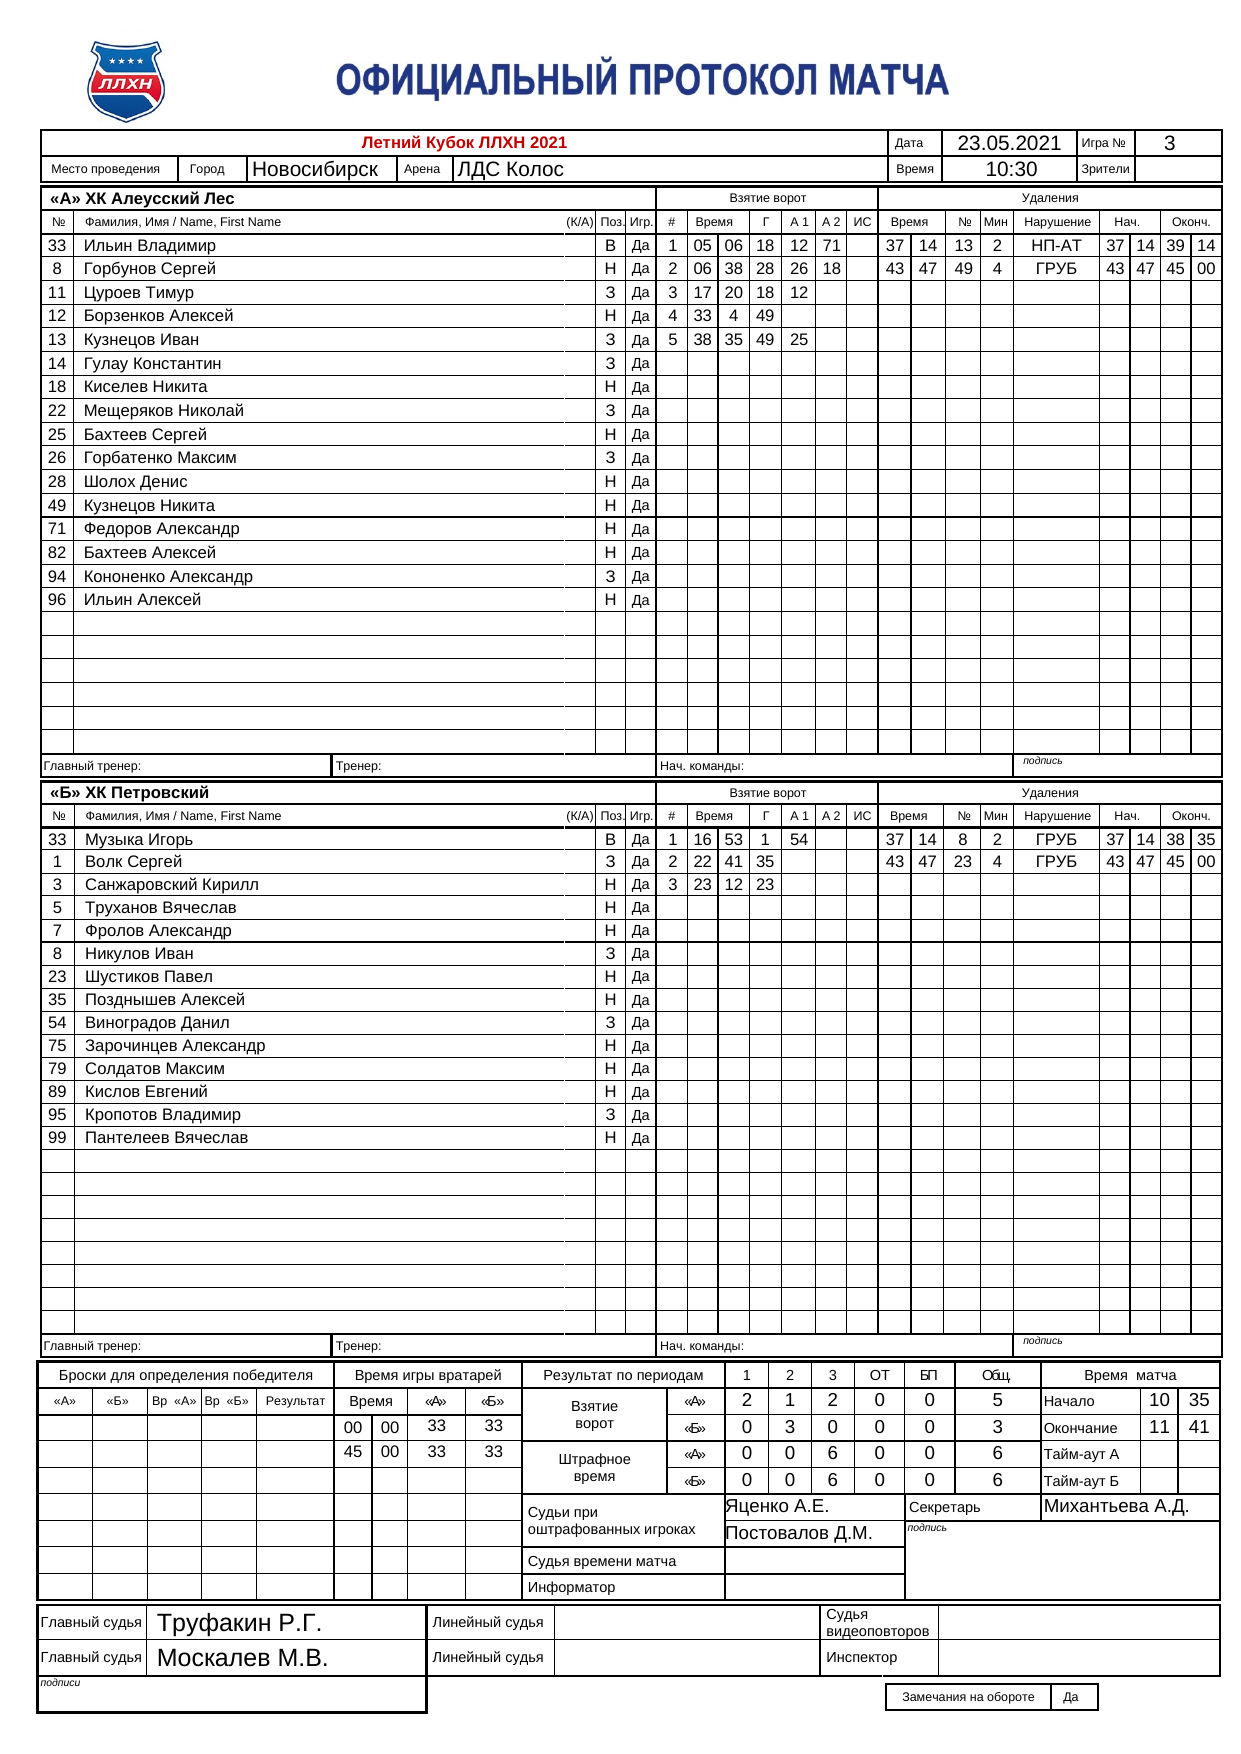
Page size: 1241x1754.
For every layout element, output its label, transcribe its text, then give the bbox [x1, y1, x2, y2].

table_cell [1161, 1242, 1190, 1264]
table_cell [879, 636, 910, 658]
table_cell 39 [1161, 235, 1190, 256]
table_cell [946, 328, 980, 351]
table_cell Да [626, 1012, 655, 1033]
table_cell [202, 1416, 256, 1440]
table_cell [879, 659, 910, 682]
table_cell 3 [956, 1415, 1040, 1440]
table_cell [1100, 305, 1129, 327]
table_cell [1100, 446, 1129, 469]
table_cell [1100, 683, 1129, 706]
table_cell Н [596, 874, 625, 895]
table_cell [42, 730, 73, 753]
table_cell [657, 1242, 687, 1264]
table_cell [1014, 636, 1099, 658]
table_cell [657, 943, 687, 964]
table_cell Да [626, 1081, 655, 1103]
table_cell [565, 446, 595, 469]
table_cell [1192, 281, 1221, 303]
table_cell [1100, 281, 1129, 303]
table_cell Бахтеев Алексей [74, 541, 564, 564]
table_cell З [596, 1104, 625, 1126]
table_cell [912, 612, 945, 634]
table_cell [847, 1265, 877, 1287]
table_cell А 1 [782, 805, 815, 826]
table_cell [657, 707, 687, 729]
table_cell З [596, 328, 625, 351]
table_cell Да [626, 874, 655, 895]
table_cell [981, 683, 1013, 706]
table_cell [750, 966, 781, 987]
table_cell [847, 1242, 877, 1264]
table_cell [657, 1196, 687, 1218]
table_cell Да [626, 328, 655, 351]
table_cell Н [596, 518, 625, 540]
table_cell [1192, 1242, 1221, 1264]
table_cell [816, 707, 846, 729]
table_cell [847, 612, 877, 634]
table_cell [750, 494, 781, 516]
table_cell подписи [39, 1677, 425, 1711]
table_cell [1100, 1242, 1129, 1264]
table_cell [42, 1150, 74, 1172]
table_cell [1161, 1311, 1190, 1333]
table_cell [782, 494, 815, 516]
table_cell «А» [39, 1389, 92, 1413]
table_cell [981, 730, 1013, 753]
table_cell [565, 399, 595, 422]
table_cell Мин [981, 805, 1013, 826]
table_cell [946, 730, 980, 753]
table_cell [688, 920, 717, 941]
table_cell [847, 1173, 877, 1195]
table_cell Главный тренер: [42, 755, 330, 776]
table_cell 37 [879, 829, 910, 849]
table_cell [1100, 1081, 1129, 1103]
table_cell [879, 305, 910, 327]
table_cell [1131, 470, 1160, 493]
table_cell 5 [956, 1389, 1040, 1413]
table_cell [816, 281, 846, 303]
table_cell [39, 1574, 92, 1599]
table_cell [1179, 1441, 1219, 1467]
table_cell [1192, 874, 1221, 895]
table_cell [657, 518, 687, 540]
table_cell [1131, 1196, 1160, 1218]
table_cell Время [688, 805, 749, 826]
table_cell [1161, 1265, 1190, 1287]
table_cell [257, 1468, 333, 1493]
table_cell [1014, 989, 1099, 1011]
table_cell [1192, 612, 1221, 634]
table_cell 23 [750, 874, 781, 895]
table_cell [1014, 1219, 1099, 1241]
table_cell [719, 612, 749, 634]
table_header 2 [769, 1363, 811, 1387]
table_cell [1131, 1035, 1160, 1057]
table_cell 47 [1131, 257, 1160, 280]
table_cell 3 [657, 874, 687, 895]
table_cell [879, 1081, 910, 1103]
table_cell [74, 730, 564, 753]
table_cell [782, 1288, 815, 1310]
table_cell [782, 1265, 815, 1287]
table_cell [565, 874, 595, 895]
table_cell [1014, 494, 1099, 516]
table_cell [847, 235, 877, 256]
table_cell 96 [42, 588, 73, 611]
table_cell [847, 659, 877, 682]
table_cell [782, 920, 815, 941]
table_cell 18 [816, 257, 846, 280]
table_header Время матча [1042, 1363, 1219, 1387]
table_cell Да [626, 518, 655, 540]
table_cell [657, 1127, 687, 1149]
table_cell [565, 423, 595, 445]
table_cell [750, 541, 781, 564]
table_cell [912, 1311, 943, 1333]
table_cell [816, 683, 846, 706]
table_cell [879, 896, 910, 918]
table_cell 3 [657, 281, 687, 303]
table_cell [148, 1416, 201, 1440]
table_cell [879, 1150, 910, 1172]
table_cell 95 [42, 1104, 74, 1126]
table_cell [657, 494, 687, 516]
table_cell [148, 1547, 201, 1573]
table_cell Фамилия, Имя / Name, First Name [74, 211, 565, 233]
table_cell [981, 1173, 1013, 1195]
table_cell Главный тренер: [42, 1335, 330, 1356]
table_cell [626, 730, 655, 753]
table_cell [944, 1035, 980, 1057]
table_cell [1192, 730, 1221, 753]
table_cell [688, 943, 717, 964]
table_cell [847, 850, 877, 872]
table_cell [847, 446, 877, 469]
table_cell [946, 470, 980, 493]
table_cell [1014, 565, 1099, 587]
picture [5, 28, 1179, 129]
table_cell [816, 896, 846, 918]
table_cell [912, 636, 945, 658]
table_cell [750, 636, 781, 658]
table_cell Судьи при оштрафованных игроках [523, 1495, 724, 1546]
table_cell [912, 896, 943, 918]
table_cell [879, 1127, 910, 1149]
table_cell [1014, 1311, 1099, 1333]
table_cell [75, 1265, 564, 1287]
table_cell [1161, 305, 1190, 327]
table_cell Линейный судья [428, 1640, 554, 1675]
table_cell [847, 1058, 877, 1079]
table_cell [1100, 1058, 1129, 1079]
table_header Да [1052, 1685, 1097, 1709]
table_cell [1014, 1035, 1099, 1057]
table_cell [782, 966, 815, 987]
table_cell 6 [956, 1442, 1040, 1467]
table_cell [657, 659, 687, 682]
table_cell Мещеряков Николай [74, 399, 564, 422]
table_cell [719, 1196, 749, 1218]
table_cell 20 [719, 281, 749, 303]
table_cell [657, 1219, 687, 1241]
table_cell 37 [1100, 829, 1129, 849]
table_cell Новосибирск [248, 157, 396, 181]
table_cell [657, 1058, 687, 1079]
table_cell 35 [719, 328, 749, 351]
table_cell 33 [466, 1441, 521, 1467]
table_cell 33 [42, 829, 74, 849]
table_cell [981, 1219, 1013, 1241]
table_cell [408, 1468, 465, 1493]
table_cell 38 [688, 328, 717, 351]
table_cell [1100, 612, 1129, 634]
table_cell [816, 850, 846, 872]
table_cell [912, 1219, 943, 1241]
table_cell [626, 683, 655, 706]
table_cell 14 [1192, 235, 1221, 256]
table_cell № [42, 211, 73, 233]
table_cell [879, 328, 910, 351]
table_cell Город [179, 157, 246, 181]
table_cell [688, 1196, 717, 1218]
table_cell 14 [42, 352, 73, 374]
table_cell [750, 989, 781, 1011]
table_cell [1100, 966, 1129, 987]
table_cell (К/А) [565, 805, 595, 826]
table_cell Музыка Игорь [75, 829, 564, 849]
table_cell [74, 612, 564, 634]
table_cell [1100, 470, 1129, 493]
table_header Взятие ворот [657, 188, 877, 209]
table_cell [879, 1104, 910, 1126]
table_cell [944, 1242, 980, 1264]
table_cell [879, 470, 910, 493]
table_cell [750, 446, 781, 469]
table_cell [1161, 636, 1190, 658]
table_cell [565, 1173, 595, 1195]
table_cell [688, 1035, 717, 1057]
table_cell [202, 1468, 256, 1493]
table_cell [816, 494, 846, 516]
table_cell [946, 423, 980, 445]
table_cell [879, 1012, 910, 1033]
table_cell «А» [668, 1389, 724, 1413]
table_cell [883, 1677, 1220, 1681]
table_cell [847, 966, 877, 987]
table_cell [782, 470, 815, 493]
table_cell [565, 541, 595, 564]
table_cell [750, 612, 781, 634]
table_cell [816, 328, 846, 351]
table_cell Позднышев Алексей [75, 989, 564, 1011]
table_cell [93, 1547, 147, 1573]
table_cell [879, 399, 910, 422]
table_cell [565, 281, 595, 303]
table_cell [657, 966, 687, 987]
table_cell [719, 541, 749, 564]
table_cell А 1 [782, 211, 815, 233]
table_cell Борзенков Алексей [74, 305, 564, 327]
table_cell Н [596, 1058, 625, 1079]
table_cell Взятие ворот [523, 1389, 666, 1440]
table_cell Да [626, 896, 655, 918]
table_cell [782, 636, 815, 658]
table_cell [816, 1035, 846, 1057]
table_cell [879, 874, 910, 895]
table_cell [719, 1058, 749, 1079]
table_cell [1014, 683, 1099, 706]
table_cell [1131, 399, 1160, 422]
table_cell [816, 376, 846, 398]
table_cell [816, 636, 846, 658]
table_cell [466, 1468, 521, 1493]
table_cell [373, 1468, 407, 1493]
table_cell Цуроев Тимур [74, 281, 564, 303]
table_cell [946, 305, 980, 327]
table_cell [1014, 281, 1099, 303]
table_cell Арена [398, 157, 452, 181]
table_cell 2 [981, 235, 1013, 256]
table_cell «А» [668, 1442, 724, 1467]
table_cell [1161, 446, 1190, 469]
table_cell Поз. [596, 211, 625, 233]
table_cell [816, 1127, 846, 1149]
table_cell 6 [812, 1442, 854, 1467]
table_cell [981, 328, 1013, 351]
table_cell [1131, 966, 1160, 987]
table_cell [257, 1574, 333, 1599]
table_cell Горбунов Сергей [74, 257, 564, 280]
table_cell [657, 352, 687, 374]
table_cell [1192, 966, 1221, 987]
table_cell 35 [1179, 1389, 1219, 1413]
table_cell [42, 636, 73, 658]
table_cell [1100, 1196, 1129, 1218]
table_cell Никулов Иван [75, 943, 564, 964]
table_cell Шустиков Павел [75, 966, 564, 987]
table_cell [657, 636, 687, 658]
table_cell [1161, 1196, 1190, 1218]
table_cell [750, 1242, 781, 1264]
table_cell [1141, 1441, 1177, 1467]
table_cell [816, 966, 846, 987]
table_cell ГРУБ [1014, 850, 1099, 872]
table_header Дата [889, 131, 941, 155]
table_cell [1014, 470, 1099, 493]
table_cell Да [626, 829, 655, 849]
table_cell [75, 1219, 564, 1241]
table_cell [565, 1058, 595, 1079]
table_cell [981, 1311, 1013, 1333]
table_cell [565, 730, 595, 753]
table_cell [74, 636, 564, 658]
table_cell [782, 1242, 815, 1264]
table_cell [750, 352, 781, 374]
table_header Взятие ворот [657, 783, 877, 803]
table_cell [565, 896, 595, 918]
table_cell [202, 1521, 256, 1546]
table_cell [257, 1547, 333, 1573]
table_cell Н [596, 494, 625, 516]
table_cell [750, 518, 781, 540]
table_cell [1131, 1311, 1160, 1333]
table_cell [1131, 874, 1160, 895]
table_cell [626, 1242, 655, 1264]
table_cell [782, 1311, 815, 1333]
table_cell [981, 1035, 1013, 1057]
table_cell [912, 399, 945, 422]
table_cell [879, 376, 910, 398]
table_cell [657, 612, 687, 634]
table_cell 79 [42, 1058, 74, 1079]
table_cell [1014, 446, 1099, 469]
table_cell 0 [855, 1415, 904, 1440]
table_cell [847, 1150, 877, 1172]
table_cell [719, 352, 749, 374]
table_cell [912, 989, 943, 1011]
table_cell Время [879, 211, 945, 233]
table_cell Да [626, 850, 655, 872]
table_cell [981, 1081, 1013, 1103]
table_cell 0 [769, 1442, 811, 1467]
table_cell 38 [719, 257, 749, 280]
table_cell [1100, 1173, 1129, 1195]
table_cell 23 [944, 850, 980, 872]
table_cell [1192, 659, 1221, 682]
table_cell [688, 541, 717, 564]
table_cell [944, 1311, 980, 1333]
table_cell Нач. команды: [657, 755, 1012, 776]
table_header «Б» ХК Петровский [42, 783, 655, 803]
table_cell 35 [750, 850, 781, 872]
table_cell [939, 1606, 1219, 1639]
table_cell [1161, 612, 1190, 634]
table_cell 0 [855, 1389, 904, 1413]
table_cell [1161, 376, 1190, 398]
table_cell [782, 730, 815, 753]
table_cell Гулау Константин [74, 352, 564, 374]
table_cell [1100, 943, 1129, 964]
table_cell Да [626, 1058, 655, 1079]
table_cell 3 [42, 874, 74, 895]
table_cell [657, 1081, 687, 1103]
table_cell [879, 1242, 910, 1264]
table_cell 5 [657, 328, 687, 351]
table_cell [847, 636, 877, 658]
table_cell [1192, 707, 1221, 729]
table_cell [981, 565, 1013, 587]
table_cell З [596, 850, 625, 872]
table_cell Н [596, 896, 625, 918]
table_cell [879, 943, 910, 964]
table_cell [946, 376, 980, 398]
table_cell [626, 1173, 655, 1195]
table_cell 06 [688, 257, 717, 280]
table_cell [912, 588, 945, 611]
table_cell Да [626, 494, 655, 516]
table_cell [93, 1416, 147, 1440]
table_cell [847, 943, 877, 964]
table_cell [688, 494, 717, 516]
table_cell [42, 1265, 74, 1287]
table_cell [626, 1265, 655, 1287]
table_cell [981, 1058, 1013, 1079]
table_cell [657, 470, 687, 493]
table_cell [847, 518, 877, 540]
table_cell 12 [42, 305, 73, 327]
table_cell Н [596, 989, 625, 1011]
table_cell [596, 1150, 625, 1172]
table_cell [981, 920, 1013, 941]
table_cell [565, 1311, 595, 1333]
table_cell Мин [981, 211, 1013, 233]
table_cell [782, 1035, 815, 1057]
table_cell [1014, 874, 1099, 895]
table_cell 49 [946, 257, 980, 280]
table_cell А 2 [816, 805, 846, 826]
table_cell [1192, 1196, 1221, 1218]
table_cell 41 [719, 850, 749, 872]
table_cell [879, 1058, 910, 1079]
table_cell [1100, 636, 1129, 658]
table_cell [944, 1150, 980, 1172]
table_cell [1100, 730, 1129, 753]
table_cell Постовалов Д.М. [726, 1521, 904, 1546]
table_cell [373, 1494, 407, 1520]
table_cell # [657, 805, 687, 826]
table_cell [816, 730, 846, 753]
table_cell Начало [1042, 1389, 1140, 1413]
table_cell [847, 1127, 877, 1149]
table_cell Зарочинцев Александр [75, 1035, 564, 1057]
table_cell [782, 399, 815, 422]
table_cell [912, 352, 945, 374]
table_cell [912, 565, 945, 587]
table_cell 23 [42, 966, 74, 987]
table_cell [750, 659, 781, 682]
table_cell 28 [42, 470, 73, 493]
table_cell [1161, 518, 1190, 540]
table_cell [912, 423, 945, 445]
table_cell Главный судья [39, 1606, 146, 1639]
table_cell [782, 446, 815, 469]
table_cell [912, 1150, 943, 1172]
table_cell [596, 1242, 625, 1264]
table_cell [782, 707, 815, 729]
table_cell [1131, 730, 1160, 753]
table_cell 8 [42, 257, 73, 280]
table_cell [1100, 1311, 1129, 1333]
table_cell [565, 518, 595, 540]
table_cell [912, 376, 945, 398]
table_cell [75, 1150, 564, 1172]
table_cell [816, 1265, 846, 1287]
table_cell [688, 565, 717, 587]
table_cell [946, 707, 980, 729]
table_cell [719, 565, 749, 587]
table_cell [596, 1288, 625, 1310]
table_cell 2 [726, 1389, 768, 1413]
table_cell [1192, 305, 1221, 327]
table_cell [981, 470, 1013, 493]
table_cell [981, 1150, 1013, 1172]
table_cell [750, 423, 781, 445]
table_cell подпись [906, 1522, 1219, 1599]
table_cell Да [626, 943, 655, 964]
table_cell Да [626, 446, 655, 469]
table_cell [719, 518, 749, 540]
table_cell [879, 588, 910, 611]
table_cell [75, 1173, 564, 1195]
table_cell [946, 494, 980, 516]
table_cell 8 [944, 829, 980, 849]
table_cell [816, 1196, 846, 1218]
table_cell # [657, 211, 687, 233]
table_cell [879, 281, 910, 303]
table_cell [1161, 1104, 1190, 1126]
table_header 3 [1136, 131, 1221, 155]
table_cell 8 [42, 943, 74, 964]
table_cell 35 [1192, 829, 1221, 849]
table_cell 11 [1141, 1415, 1177, 1440]
table_cell Г [750, 211, 781, 233]
table_cell [726, 1575, 904, 1599]
table_cell Оконч. [1161, 211, 1221, 233]
table_cell Федоров Александр [74, 518, 564, 540]
table_cell Да [626, 470, 655, 493]
table_cell [565, 1127, 595, 1149]
table_cell Игр. [626, 805, 655, 826]
table_cell [782, 1150, 815, 1172]
table_cell [93, 1468, 147, 1493]
table_cell Нарушение [1014, 211, 1099, 233]
table_cell № [944, 805, 980, 826]
table_cell [1131, 446, 1160, 469]
table_cell [726, 1548, 904, 1573]
table_cell [782, 1173, 815, 1195]
table_cell Н [596, 588, 625, 611]
table_cell [816, 588, 846, 611]
table_cell [1161, 874, 1190, 895]
table_cell [1131, 588, 1160, 611]
table_cell [1131, 683, 1160, 706]
table_cell [1014, 943, 1099, 964]
table_cell З [596, 352, 625, 374]
table_cell [1014, 1081, 1099, 1103]
table_cell [657, 896, 687, 918]
table_cell Виноградов Данил [75, 1012, 564, 1033]
table_cell [1131, 1219, 1160, 1241]
table_cell 14 [1131, 829, 1160, 849]
table_cell 2 [981, 829, 1013, 849]
table_cell [1136, 157, 1221, 181]
table_cell [1014, 1150, 1099, 1172]
table_cell 99 [42, 1127, 74, 1149]
table_cell [1192, 943, 1221, 964]
table_cell Солдатов Максим [75, 1058, 564, 1079]
table_cell [688, 423, 717, 445]
table_cell [1014, 730, 1099, 753]
table_cell «Б » [466, 1389, 521, 1413]
table_cell [596, 612, 625, 634]
table_cell [1131, 1265, 1160, 1287]
table_cell [719, 1288, 749, 1310]
table_cell [688, 896, 717, 918]
table_cell 0 [769, 1468, 811, 1493]
table_cell [1192, 1265, 1221, 1287]
table_cell [1192, 1127, 1221, 1149]
table_cell [912, 659, 945, 682]
table_cell [688, 683, 717, 706]
table_cell № [946, 211, 980, 233]
table_cell [688, 588, 717, 611]
table_header Игра № [1078, 131, 1134, 155]
table_cell [657, 1104, 687, 1126]
table_cell [1014, 1173, 1099, 1195]
table_cell [719, 989, 749, 1011]
table_cell 33 [688, 305, 717, 327]
table_cell [816, 1058, 846, 1079]
table_cell [750, 565, 781, 587]
table_cell 18 [750, 281, 781, 303]
table_cell [148, 1574, 201, 1599]
table_cell № [42, 805, 74, 826]
table_cell [879, 446, 910, 469]
table_cell [847, 565, 877, 587]
table_cell [565, 1196, 595, 1218]
table_cell [816, 305, 846, 327]
table_cell [75, 1288, 564, 1310]
table_cell [879, 707, 910, 729]
table_cell [879, 1035, 910, 1057]
table_cell [688, 1012, 717, 1033]
table_cell [879, 730, 910, 753]
table_cell [688, 1242, 717, 1264]
table_cell [565, 1265, 595, 1287]
table_cell [847, 281, 877, 303]
table_cell [879, 541, 910, 564]
table_cell [946, 518, 980, 540]
table_cell [688, 1265, 717, 1287]
table_cell 5 [42, 896, 74, 918]
table_cell Н [596, 920, 625, 941]
table_cell [1161, 1219, 1190, 1241]
table_cell [148, 1494, 201, 1520]
table_cell [912, 470, 945, 493]
table_cell [1014, 328, 1099, 351]
table_cell [946, 683, 980, 706]
table_header 23.05.2021 [943, 131, 1076, 155]
table_cell [847, 257, 877, 280]
table_cell [1161, 920, 1190, 941]
table_cell [912, 1035, 943, 1057]
table_cell Н [596, 1127, 625, 1149]
table_cell [719, 399, 749, 422]
table_cell [912, 1058, 943, 1079]
table_cell Н [596, 541, 625, 564]
table_cell [1161, 352, 1190, 374]
table_cell [688, 1173, 717, 1195]
table_cell «Б» [93, 1389, 147, 1413]
table_cell 13 [42, 328, 73, 351]
table_cell [1161, 1035, 1190, 1057]
table_cell [981, 352, 1013, 374]
table_cell [657, 446, 687, 469]
table_cell [847, 1081, 877, 1103]
table_cell Н [596, 376, 625, 398]
table_cell [257, 1494, 333, 1520]
table_cell [596, 659, 625, 682]
table_cell Кропотов Владимир [75, 1104, 564, 1126]
table_cell [750, 920, 781, 941]
table_cell [847, 588, 877, 611]
table_cell [847, 399, 877, 422]
table_cell [565, 470, 595, 493]
table_cell [782, 1219, 815, 1241]
table_cell [816, 920, 846, 941]
table_cell [879, 1311, 910, 1333]
table_cell [1131, 659, 1160, 682]
table_cell [847, 989, 877, 1011]
table_cell [946, 281, 980, 303]
table_cell [750, 1035, 781, 1057]
table_cell [1192, 588, 1221, 611]
table_cell [750, 1196, 781, 1218]
table_cell [879, 989, 910, 1011]
table_cell [1161, 328, 1190, 351]
table_cell Да [626, 966, 655, 987]
table_cell 47 [1131, 850, 1160, 872]
table_cell [1014, 896, 1099, 918]
table_cell [981, 707, 1013, 729]
table_cell Н [596, 1035, 625, 1057]
table_cell [1099, 1682, 1220, 1711]
table_cell [750, 896, 781, 918]
table_cell [1131, 707, 1160, 729]
table_cell [750, 730, 781, 753]
table_cell [596, 707, 625, 729]
table_cell [148, 1441, 201, 1467]
table_cell 28 [750, 257, 781, 280]
table_cell [750, 1012, 781, 1033]
table_cell [565, 235, 595, 256]
table_cell [596, 683, 625, 706]
table_cell [1100, 989, 1129, 1011]
table_cell НП-АТ [1014, 235, 1099, 256]
table_cell [1161, 659, 1190, 682]
table_cell [1131, 328, 1160, 351]
table_cell Да [626, 989, 655, 1011]
table_cell [912, 1265, 943, 1287]
table_cell [750, 1127, 781, 1149]
table_cell [688, 966, 717, 987]
table_cell [335, 1468, 371, 1493]
table_cell [782, 565, 815, 587]
table_cell [1014, 707, 1099, 729]
table_cell [688, 1311, 717, 1333]
table_cell [782, 874, 815, 895]
table_cell Да [626, 1035, 655, 1057]
table_cell 14 [1131, 235, 1160, 256]
table_cell 1 [42, 850, 74, 872]
table_cell [596, 1219, 625, 1241]
table_cell [93, 1494, 147, 1520]
table_cell Кузнецов Иван [74, 328, 564, 351]
table_cell [75, 1196, 564, 1218]
table_cell [596, 1196, 625, 1218]
table_cell [879, 966, 910, 987]
table_cell 71 [816, 235, 846, 256]
table_cell [688, 470, 717, 493]
table_cell [847, 1035, 877, 1057]
table_cell Волк Сергей [75, 850, 564, 872]
table_cell [1100, 352, 1129, 374]
table_cell [816, 1242, 846, 1264]
table_cell [816, 1081, 846, 1103]
table_cell [879, 612, 910, 634]
table_cell [1131, 1242, 1160, 1264]
table_cell (К/А) [565, 211, 595, 233]
table_cell Михантьева А.Д. [1042, 1495, 1219, 1520]
table_cell [912, 920, 943, 941]
table_cell 4 [981, 257, 1013, 280]
table_cell [946, 541, 980, 564]
table_cell [1192, 1035, 1221, 1057]
table_cell 0 [726, 1468, 768, 1493]
table_cell [657, 376, 687, 398]
table_cell [782, 518, 815, 540]
table_cell [981, 1104, 1013, 1126]
table_cell Да [626, 920, 655, 941]
table_cell [879, 352, 910, 374]
table_cell [93, 1574, 147, 1599]
table_cell [1131, 518, 1160, 540]
table_cell 17 [688, 281, 717, 303]
table_cell 14 [912, 235, 945, 256]
table_cell Вр «Б» [202, 1389, 256, 1413]
table_cell [847, 683, 877, 706]
table_cell Время [879, 805, 943, 826]
table_cell [782, 588, 815, 611]
table_cell [1100, 423, 1129, 445]
table_cell [946, 399, 980, 422]
table_cell [373, 1521, 407, 1546]
table_cell [1100, 1127, 1129, 1149]
table_cell [688, 730, 717, 753]
table_cell [912, 1127, 943, 1149]
table_cell Да [626, 352, 655, 374]
table_cell [981, 446, 1013, 469]
table_cell [42, 659, 73, 682]
table_cell [657, 730, 687, 753]
table_cell [596, 1311, 625, 1333]
table_cell Да [626, 281, 655, 303]
table_cell 11 [42, 281, 73, 303]
table_cell [565, 1035, 595, 1057]
table_cell [1100, 896, 1129, 918]
table_cell 71 [42, 518, 73, 540]
table_cell Труханов Вячеслав [75, 896, 564, 918]
table_cell Да [626, 588, 655, 611]
table_cell [816, 1012, 846, 1033]
table_cell [688, 1219, 717, 1241]
table_cell «А» [408, 1389, 465, 1413]
table_cell [816, 1219, 846, 1241]
table_cell [879, 1196, 910, 1218]
table_cell [657, 399, 687, 422]
table_cell [912, 1242, 943, 1264]
table_cell [1161, 565, 1190, 587]
table_cell [750, 1081, 781, 1103]
table_cell Оконч. [1161, 805, 1221, 826]
table_cell Главный судья [39, 1640, 146, 1675]
table_cell [1161, 1173, 1190, 1195]
table_cell [981, 281, 1013, 303]
table_cell Кузнецов Никита [74, 494, 564, 516]
table_cell [946, 659, 980, 682]
table_cell Нач. команды: [657, 1335, 1012, 1356]
table_cell [688, 1288, 717, 1310]
table_cell [782, 659, 815, 682]
table_cell Время [688, 211, 749, 233]
table_cell [565, 943, 595, 964]
table_cell З [596, 943, 625, 964]
table_cell 10 [1141, 1389, 1177, 1413]
table_cell [1161, 730, 1190, 753]
table_cell 05 [688, 235, 717, 256]
table_cell Санжаровский Кирилл [75, 874, 564, 895]
table_cell [657, 423, 687, 445]
table_cell [944, 874, 980, 895]
table_cell [202, 1574, 256, 1599]
table_cell [816, 423, 846, 445]
table_cell [847, 896, 877, 918]
table_cell [719, 1104, 749, 1126]
table_cell [847, 494, 877, 516]
table_cell [1014, 1012, 1099, 1033]
table_cell [1100, 494, 1129, 516]
table_cell [1100, 1104, 1129, 1126]
table_cell [1192, 376, 1221, 398]
table_cell [565, 1242, 595, 1264]
table_cell Линейный судья [428, 1606, 554, 1639]
table_cell 33 [408, 1416, 465, 1440]
table_cell 0 [905, 1415, 954, 1440]
table_cell 0 [905, 1468, 954, 1493]
table_cell [565, 305, 595, 327]
table_cell 0 [726, 1442, 768, 1467]
table_cell [816, 1311, 846, 1333]
table_cell [39, 1521, 92, 1546]
table_cell [847, 423, 877, 445]
table_cell [565, 565, 595, 587]
table_cell [912, 1081, 943, 1103]
table_cell [719, 1265, 749, 1287]
table_cell [719, 446, 749, 469]
table_cell Судья видеоповторов [821, 1606, 938, 1639]
table_cell [782, 683, 815, 706]
table_header Удаления [879, 188, 1221, 209]
table_cell [944, 1058, 980, 1079]
table_cell [565, 612, 595, 634]
table_cell [847, 707, 877, 729]
table_cell [565, 328, 595, 351]
table_cell [847, 920, 877, 941]
table_cell [39, 1441, 92, 1467]
table_cell [1100, 518, 1129, 540]
table_cell [1131, 896, 1160, 918]
table_cell 82 [42, 541, 73, 564]
table_cell [408, 1574, 465, 1599]
table_cell [1192, 1081, 1221, 1103]
table_cell [719, 1219, 749, 1241]
table_cell [1161, 1288, 1190, 1310]
table_cell [1131, 1127, 1160, 1149]
table_cell [981, 966, 1013, 987]
table_cell [782, 352, 815, 374]
table_cell [847, 1104, 877, 1126]
table_cell 00 [1192, 850, 1221, 872]
table_cell [750, 1265, 781, 1287]
table_cell [847, 328, 877, 351]
table_cell [688, 659, 717, 682]
table_cell [946, 352, 980, 374]
table_cell [719, 1012, 749, 1033]
table_cell [1100, 659, 1129, 682]
table_cell подпись [1014, 755, 1221, 776]
table_cell [981, 305, 1013, 327]
table_cell [42, 612, 73, 634]
table_cell [750, 470, 781, 493]
table_cell [657, 1150, 687, 1172]
table_cell [750, 588, 781, 611]
table_cell 49 [750, 328, 781, 351]
table_cell Зрители [1078, 157, 1134, 181]
table_cell 1 [657, 829, 687, 849]
table_cell [565, 1104, 595, 1126]
table_cell [782, 423, 815, 445]
table_cell [847, 352, 877, 374]
table_header Замечания на обороте [887, 1685, 1050, 1709]
table_cell подпись [1014, 1335, 1221, 1356]
table_cell 16 [688, 829, 717, 849]
table_cell [981, 989, 1013, 1011]
table_cell Да [626, 235, 655, 256]
table_cell [939, 1640, 1219, 1675]
table_cell [1131, 1173, 1160, 1195]
table_cell [1014, 1265, 1099, 1287]
table_cell [1192, 683, 1221, 706]
table_cell [42, 1219, 74, 1241]
table_cell Н [596, 470, 625, 493]
table_cell 47 [912, 257, 945, 280]
table_cell [1100, 328, 1129, 351]
table_cell 0 [855, 1442, 904, 1467]
table_cell [657, 565, 687, 587]
table_cell [1014, 541, 1099, 564]
table_cell 00 [335, 1416, 371, 1440]
table_cell [750, 1104, 781, 1126]
table_cell [1161, 399, 1190, 422]
table_cell [1014, 376, 1099, 398]
table_cell [981, 1127, 1013, 1149]
table_cell 43 [1100, 257, 1129, 280]
table_cell [1131, 1288, 1160, 1310]
table_cell [1014, 920, 1099, 941]
table_cell [782, 1104, 815, 1126]
table_cell [596, 1265, 625, 1287]
table_cell [1161, 494, 1190, 516]
table_cell Вр «А» [148, 1389, 201, 1413]
table_cell [981, 612, 1013, 634]
table_cell [408, 1547, 465, 1573]
table_cell [688, 376, 717, 398]
table_cell Тренер: [333, 755, 655, 776]
table_header БП [905, 1363, 954, 1387]
table_cell [1131, 989, 1160, 1011]
table_cell Да [626, 541, 655, 564]
table_cell Н [596, 1081, 625, 1103]
table_cell Труфакин Р.Г. [147, 1606, 425, 1639]
table_cell [373, 1574, 407, 1599]
table_cell Место проведения [42, 157, 177, 181]
table_cell [1100, 1288, 1129, 1310]
table_cell [1192, 352, 1221, 374]
table_cell Кононенко Александр [74, 565, 564, 587]
table_cell [688, 1081, 717, 1103]
table_cell [1192, 1104, 1221, 1126]
table_cell [944, 966, 980, 987]
table_cell [1100, 1219, 1129, 1241]
table_cell 33 [42, 235, 73, 256]
table_cell [626, 1196, 655, 1218]
table_cell [879, 1265, 910, 1287]
table_cell [1161, 281, 1190, 303]
table_cell [750, 1150, 781, 1172]
table_cell [912, 966, 943, 987]
table_cell [847, 829, 877, 849]
table_cell 38 [1161, 829, 1190, 849]
table_cell [1100, 541, 1129, 564]
table_cell [1192, 565, 1221, 587]
table_cell [981, 874, 1013, 895]
table_cell [1014, 1196, 1099, 1218]
table_cell 37 [879, 235, 910, 256]
table_cell [782, 305, 815, 327]
table_cell 0 [726, 1415, 768, 1440]
table_cell [750, 1219, 781, 1241]
table_cell [626, 659, 655, 682]
table_cell [1192, 1150, 1221, 1172]
table_cell 49 [750, 305, 781, 327]
table_cell Горбатенко Максим [74, 446, 564, 469]
table_cell [879, 423, 910, 445]
table_cell [946, 636, 980, 658]
table_cell Нарушение [1014, 805, 1099, 826]
table_cell [626, 1288, 655, 1310]
table_cell [657, 1311, 687, 1333]
table_cell [719, 1035, 749, 1057]
table_cell [944, 1288, 980, 1310]
table_cell 45 [1161, 257, 1190, 280]
table_cell [1014, 659, 1099, 682]
table_cell 2 [812, 1389, 854, 1413]
table_cell 49 [42, 494, 73, 516]
table_cell [148, 1521, 201, 1546]
table_cell Игр. [626, 211, 655, 233]
table_cell [1100, 920, 1129, 941]
table_cell [719, 1173, 749, 1195]
table_cell [74, 659, 564, 682]
table_cell [750, 707, 781, 729]
table_cell [944, 1127, 980, 1149]
table_cell 13 [946, 235, 980, 256]
table_cell Н [596, 966, 625, 987]
table_cell [750, 943, 781, 964]
table_cell 23 [688, 874, 717, 895]
table_cell ИС [847, 805, 877, 826]
table_cell [816, 518, 846, 540]
table_cell [879, 1173, 910, 1195]
table_cell Пантелеев Вячеслав [75, 1127, 564, 1149]
table_cell 12 [782, 281, 815, 303]
table_cell [912, 1173, 943, 1195]
table_cell [1141, 1468, 1177, 1493]
table_cell [335, 1494, 371, 1520]
table_cell 6 [812, 1468, 854, 1493]
table_cell [688, 1127, 717, 1149]
table_cell [816, 399, 846, 422]
table_cell [1161, 588, 1190, 611]
table_cell [981, 1196, 1013, 1218]
table_cell [1131, 376, 1160, 398]
table_cell 25 [782, 328, 815, 351]
table_cell [1014, 518, 1099, 540]
table_cell [816, 565, 846, 587]
table_cell 75 [42, 1035, 74, 1057]
table_cell [782, 1196, 815, 1218]
table_cell Фролов Александр [75, 920, 564, 941]
table_cell [750, 1173, 781, 1195]
table_cell 2 [657, 257, 687, 280]
table_cell Ильин Владимир [74, 235, 564, 256]
table_cell [42, 1242, 74, 1264]
table_cell «Б» [668, 1468, 724, 1493]
table_cell [1014, 1127, 1099, 1149]
table_cell [719, 470, 749, 493]
table_header Летний Кубок ЛЛХН 2021 [42, 131, 887, 155]
table_cell [1131, 541, 1160, 564]
table_cell [750, 1288, 781, 1310]
table_cell [626, 1311, 655, 1333]
table_cell [1179, 1468, 1219, 1493]
table_cell [981, 1242, 1013, 1264]
table_cell Да [626, 257, 655, 280]
table_cell 22 [688, 850, 717, 872]
table_cell [1192, 989, 1221, 1011]
table_cell [565, 1150, 595, 1172]
table_cell [816, 541, 846, 564]
table_cell Инспектор [821, 1640, 938, 1675]
table_cell [428, 1677, 882, 1711]
table_cell [981, 1265, 1013, 1287]
table_cell [1100, 707, 1129, 729]
table_cell [1192, 1012, 1221, 1033]
table_cell [657, 1035, 687, 1057]
table_cell [335, 1547, 371, 1573]
table_cell 2 [657, 850, 687, 872]
table_cell [1192, 328, 1221, 351]
table_cell [879, 683, 910, 706]
table_cell Фамилия, Имя / Name, First Name [75, 805, 565, 826]
table_cell 53 [719, 829, 749, 849]
table_cell 0 [855, 1468, 904, 1493]
table_cell 3 [769, 1415, 811, 1440]
table_cell [1192, 446, 1221, 469]
table_cell [750, 1058, 781, 1079]
table_cell [408, 1521, 465, 1546]
table_cell [257, 1441, 333, 1467]
table_cell Да [626, 423, 655, 445]
table_cell [816, 943, 846, 964]
table_cell ЛДС Колос [454, 157, 887, 181]
table_cell [1161, 683, 1190, 706]
table_cell 6 [956, 1468, 1040, 1493]
table_cell [1100, 399, 1129, 422]
table_cell [1192, 1219, 1221, 1241]
table_cell 43 [1100, 850, 1129, 872]
table_cell [1161, 966, 1190, 987]
table_cell 45 [335, 1441, 371, 1467]
table_cell [626, 636, 655, 658]
table_cell Да [626, 1127, 655, 1149]
table_cell [879, 1219, 910, 1241]
table_header 1 [726, 1363, 768, 1387]
table_cell 1 [657, 235, 687, 256]
table_cell [688, 446, 717, 469]
table_cell Нач. [1100, 805, 1160, 826]
table_cell [565, 352, 595, 374]
table_cell 4 [719, 305, 749, 327]
table_cell [750, 399, 781, 422]
table_header Броски для определения победителя [39, 1363, 333, 1387]
table_cell [42, 1311, 74, 1333]
table_cell [657, 1012, 687, 1033]
table_cell [946, 588, 980, 611]
table_cell [688, 518, 717, 540]
table_cell [565, 1219, 595, 1241]
table_cell Окончание [1042, 1415, 1140, 1440]
table_cell [912, 446, 945, 469]
table_cell А 2 [816, 211, 846, 233]
table_cell [202, 1547, 256, 1573]
table_cell 4 [657, 305, 687, 327]
table_cell [565, 376, 595, 398]
table_cell Тренер: [333, 1335, 655, 1356]
table_cell [912, 541, 945, 564]
table_cell [335, 1521, 371, 1546]
table_cell 0 [905, 1389, 954, 1413]
table_cell [981, 1012, 1013, 1033]
table_cell [1131, 281, 1160, 303]
table_cell [202, 1441, 256, 1467]
table_cell [816, 874, 846, 895]
table_header Время игры вратарей [335, 1363, 521, 1387]
table_cell Нач. [1100, 211, 1160, 233]
table_cell [981, 1288, 1013, 1310]
table_cell [782, 1012, 815, 1033]
table_cell Киселев Никита [74, 376, 564, 398]
table_cell [39, 1416, 92, 1440]
table_cell [466, 1574, 521, 1599]
table_cell [816, 352, 846, 374]
table_cell [565, 636, 595, 658]
table_cell [847, 1196, 877, 1218]
table_cell [847, 376, 877, 398]
table_cell 0 [905, 1442, 954, 1467]
table_cell 22 [42, 399, 73, 422]
table_cell [74, 707, 564, 729]
table_header ОТ [855, 1363, 904, 1387]
table_cell [1131, 612, 1160, 634]
table_cell 26 [782, 257, 815, 280]
table_cell [1192, 896, 1221, 918]
table_cell [1131, 352, 1160, 374]
table_cell [981, 588, 1013, 611]
table_cell Судья времени матча [523, 1548, 724, 1573]
table_cell [596, 1173, 625, 1195]
table_cell Штрафное время [523, 1442, 666, 1493]
table_cell [912, 874, 943, 895]
table_cell [782, 1127, 815, 1149]
table_cell [946, 446, 980, 469]
table_cell [981, 636, 1013, 658]
table_cell [408, 1494, 465, 1520]
table_cell [879, 1288, 910, 1310]
table_cell [1014, 352, 1099, 374]
table_cell [1192, 541, 1221, 564]
table_cell 12 [719, 874, 749, 895]
table_cell [93, 1521, 147, 1546]
table_cell [1192, 399, 1221, 422]
table_cell Да [626, 1104, 655, 1126]
table_cell 37 [1100, 235, 1129, 256]
table_cell 1 [769, 1389, 811, 1413]
table_cell [565, 683, 595, 706]
table_cell [816, 1173, 846, 1195]
table_cell [688, 352, 717, 374]
table_cell [719, 423, 749, 445]
table_header Удаления [879, 783, 1221, 803]
table_cell [816, 989, 846, 1011]
table_cell [750, 683, 781, 706]
table_cell [626, 1219, 655, 1241]
table_cell [1014, 588, 1099, 611]
table_cell 33 [408, 1441, 465, 1467]
table_cell 4 [981, 850, 1013, 872]
table_cell [719, 1242, 749, 1264]
table_cell [42, 1173, 74, 1195]
table_cell [944, 943, 980, 964]
table_cell [1131, 565, 1160, 587]
table_cell [657, 920, 687, 941]
table_cell [719, 1150, 749, 1172]
table_cell 35 [42, 989, 74, 1011]
table_cell Н [596, 257, 625, 280]
table_cell 18 [750, 235, 781, 256]
table_cell [946, 612, 980, 634]
table_cell [1014, 1288, 1099, 1310]
table_cell [816, 1104, 846, 1126]
table_cell [1192, 494, 1221, 516]
table_cell [719, 1081, 749, 1103]
table_cell Результат [257, 1389, 333, 1413]
table_cell [981, 518, 1013, 540]
table_cell [719, 659, 749, 682]
table_cell [688, 399, 717, 422]
table_cell [688, 1150, 717, 1172]
table_cell 89 [42, 1081, 74, 1103]
table_cell [688, 1104, 717, 1126]
table_cell [981, 399, 1013, 422]
table_cell [912, 1288, 943, 1310]
table_cell [39, 1468, 92, 1493]
table_cell 12 [782, 235, 815, 256]
table_cell В [596, 829, 625, 849]
table_cell [944, 1219, 980, 1241]
table_cell З [596, 281, 625, 303]
table_cell [93, 1441, 147, 1467]
table_cell [1014, 305, 1099, 327]
table_cell Кислов Евгений [75, 1081, 564, 1103]
table_cell 00 [373, 1441, 407, 1467]
table_cell [782, 1081, 815, 1103]
table_cell [1131, 1104, 1160, 1126]
table_cell 26 [42, 446, 73, 469]
table_cell [1131, 305, 1160, 327]
table_cell [816, 612, 846, 634]
table_cell [1014, 1058, 1099, 1079]
table_cell [1014, 1242, 1099, 1264]
table_cell [1131, 636, 1160, 658]
table_cell [719, 1127, 749, 1149]
table_cell [42, 683, 73, 706]
table_cell ГРУБ [1014, 257, 1099, 280]
table_cell [1192, 1173, 1221, 1195]
table_cell [1161, 1012, 1190, 1033]
table_cell [1100, 1012, 1129, 1033]
table_cell 47 [912, 850, 943, 872]
table_cell [1192, 636, 1221, 658]
table_cell Да [626, 376, 655, 398]
table_cell Н [596, 305, 625, 327]
table_cell Ильин Алексей [74, 588, 564, 611]
table_cell [912, 518, 945, 540]
table_cell [1192, 470, 1221, 493]
table_cell [981, 943, 1013, 964]
table_cell [847, 1012, 877, 1033]
table_cell [1192, 1058, 1221, 1079]
table_cell [565, 707, 595, 729]
table_cell [1192, 920, 1221, 941]
table_cell [1131, 943, 1160, 964]
table_cell [1100, 376, 1129, 398]
table_cell [912, 683, 945, 706]
table_cell [719, 1311, 749, 1333]
table_cell [912, 328, 945, 351]
table_cell [981, 541, 1013, 564]
table_cell [1100, 1035, 1129, 1057]
table_cell [847, 470, 877, 493]
table_cell 00 [1192, 257, 1221, 280]
table_header Общ. [956, 1363, 1040, 1387]
table_cell [944, 1173, 980, 1195]
table_cell Время [335, 1389, 407, 1413]
table_cell [657, 989, 687, 1011]
table_cell [1192, 1288, 1221, 1310]
table_cell [596, 730, 625, 753]
table_cell [688, 612, 717, 634]
table_cell З [596, 446, 625, 469]
table_cell [879, 920, 910, 941]
table_cell 94 [42, 565, 73, 587]
table_cell 00 [373, 1416, 407, 1440]
table_cell [782, 850, 815, 872]
table_cell [565, 257, 595, 280]
table_cell [1131, 423, 1160, 445]
table_cell [912, 707, 945, 729]
table_cell [1192, 1311, 1221, 1333]
table_cell Шолох Денис [74, 470, 564, 493]
table_cell [912, 305, 945, 327]
table_cell [1100, 874, 1129, 895]
table_cell [42, 1196, 74, 1218]
table_cell [912, 494, 945, 516]
table_cell [257, 1416, 333, 1440]
table_cell [1161, 896, 1190, 918]
table_cell З [596, 399, 625, 422]
table_cell В [596, 235, 625, 256]
table_cell [1161, 943, 1190, 964]
table_cell 25 [42, 423, 73, 445]
table_cell [565, 1081, 595, 1103]
table_cell Тайм-аут А [1042, 1441, 1140, 1467]
table_cell [466, 1547, 521, 1573]
table_cell 45 [1161, 850, 1190, 872]
table_cell [688, 1058, 717, 1079]
table_cell [912, 1196, 943, 1218]
table_header «А» ХК Алеусский Лес [42, 188, 655, 209]
table_cell [1131, 1081, 1160, 1103]
table_cell [719, 966, 749, 987]
table_cell [1100, 588, 1129, 611]
table_cell [148, 1468, 201, 1493]
table_cell [944, 989, 980, 1011]
table_cell [719, 376, 749, 398]
table_cell [944, 920, 980, 941]
table_cell [981, 376, 1013, 398]
table_cell [1161, 1081, 1190, 1103]
table_cell З [596, 565, 625, 587]
table_cell 18 [42, 376, 73, 398]
table_cell [816, 470, 846, 493]
table_cell [912, 1012, 943, 1033]
table_cell [782, 896, 815, 918]
table_cell [847, 541, 877, 564]
table_cell [565, 966, 595, 987]
table_cell [42, 707, 73, 729]
table_cell [74, 683, 564, 706]
table_cell [657, 1265, 687, 1287]
table_cell [944, 1104, 980, 1126]
table_cell Да [626, 399, 655, 422]
table_cell [39, 1547, 92, 1573]
table_cell [335, 1574, 371, 1599]
table_cell Яценко А.Е. [726, 1495, 904, 1520]
table_cell [1014, 399, 1099, 422]
table_cell [719, 588, 749, 611]
table_cell [657, 1173, 687, 1195]
table_cell [719, 494, 749, 516]
table_cell [719, 943, 749, 964]
table_cell [565, 829, 595, 849]
table_cell 54 [782, 829, 815, 849]
table_cell [847, 730, 877, 753]
table_cell [688, 707, 717, 729]
table_cell ИС [847, 211, 877, 233]
table_cell [719, 920, 749, 941]
table_cell [1014, 423, 1099, 445]
table_cell [1131, 1058, 1160, 1079]
table_cell [688, 636, 717, 658]
table_cell [657, 1288, 687, 1310]
table_cell [816, 1150, 846, 1172]
table_cell 41 [1179, 1415, 1219, 1440]
table_cell [879, 494, 910, 516]
table_cell [626, 612, 655, 634]
table_cell [1131, 1012, 1160, 1033]
table_cell [1161, 541, 1190, 564]
table_cell 7 [42, 920, 74, 941]
table_cell ГРУБ [1014, 829, 1099, 849]
table_cell 54 [42, 1012, 74, 1033]
table_cell [981, 896, 1013, 918]
table_cell Поз. [596, 805, 625, 826]
table_cell 33 [466, 1416, 521, 1440]
table_cell 14 [912, 829, 943, 849]
table_cell [879, 518, 910, 540]
table_header Результат по периодам [523, 1363, 724, 1387]
table_cell [75, 1311, 564, 1333]
table_cell [1161, 1127, 1190, 1149]
table_cell [1131, 920, 1160, 941]
table_cell [626, 1150, 655, 1172]
table_cell [565, 920, 595, 941]
table_cell [657, 541, 687, 564]
table_cell [565, 850, 595, 872]
table_cell [1161, 989, 1190, 1011]
table_cell Информатор [523, 1575, 724, 1599]
table_cell [657, 683, 687, 706]
table_cell [39, 1494, 92, 1520]
table_cell Г [750, 805, 781, 826]
table_cell [565, 1012, 595, 1033]
table_cell [946, 565, 980, 587]
table_cell [782, 376, 815, 398]
table_cell [626, 707, 655, 729]
table_cell [565, 659, 595, 682]
table_cell [719, 896, 749, 918]
table_cell [782, 612, 815, 634]
table_cell [1131, 1150, 1160, 1172]
table_cell Да [626, 305, 655, 327]
table_cell [719, 707, 749, 729]
table_cell [816, 659, 846, 682]
table_cell [847, 305, 877, 327]
table_cell [816, 829, 846, 849]
table_cell [847, 1311, 877, 1333]
table_cell Секретарь [906, 1495, 1040, 1520]
table_cell Время [889, 157, 941, 181]
table_cell [75, 1242, 564, 1264]
table_cell [750, 376, 781, 398]
table_cell [1131, 494, 1160, 516]
table_cell [1161, 470, 1190, 493]
table_cell [847, 1288, 877, 1310]
table_cell [944, 1081, 980, 1103]
table_cell [565, 588, 595, 611]
table_cell [42, 1288, 74, 1310]
table_cell [912, 730, 945, 753]
table_cell [1100, 565, 1129, 587]
table_cell [782, 989, 815, 1011]
table_cell Бахтеев Сергей [74, 423, 564, 445]
table_cell [1014, 1104, 1099, 1126]
table_cell Москалев М.В. [147, 1640, 425, 1675]
table_cell [257, 1521, 333, 1546]
table_cell [1161, 1150, 1190, 1172]
table_cell «Б» [668, 1415, 724, 1440]
table_cell [912, 281, 945, 303]
table_cell [1161, 707, 1190, 729]
table_cell [1161, 1058, 1190, 1079]
table_cell [596, 636, 625, 658]
table_cell 06 [719, 235, 749, 256]
table_cell 0 [812, 1415, 854, 1440]
table_cell Да [626, 565, 655, 587]
table_cell [981, 659, 1013, 682]
table_cell [1100, 1265, 1129, 1287]
table_cell Тайм-аут Б [1042, 1468, 1140, 1493]
table_cell [816, 446, 846, 469]
table_header 3 [812, 1363, 854, 1387]
table_cell [847, 1219, 877, 1241]
table_cell З [596, 1012, 625, 1033]
table_cell [782, 1058, 815, 1079]
table_cell [1192, 518, 1221, 540]
table_cell [688, 989, 717, 1011]
table_cell [373, 1547, 407, 1573]
table_cell [719, 636, 749, 658]
table_cell [1014, 612, 1099, 634]
table_cell [466, 1494, 521, 1520]
table_cell [912, 943, 943, 964]
table_cell [1014, 966, 1099, 987]
table_cell [555, 1606, 819, 1639]
table_cell [719, 730, 749, 753]
table_cell [1192, 423, 1221, 445]
table_cell [912, 1104, 943, 1126]
table_cell 43 [879, 257, 910, 280]
table_cell [847, 874, 877, 895]
table_cell [782, 541, 815, 564]
table_cell [657, 588, 687, 611]
table_cell [879, 565, 910, 587]
table_cell [719, 683, 749, 706]
table_cell [981, 423, 1013, 445]
table_cell Н [596, 423, 625, 445]
table_cell [565, 989, 595, 1011]
table_cell [782, 943, 815, 964]
table_cell [466, 1521, 521, 1546]
table_cell [565, 494, 595, 516]
table_cell 1 [750, 829, 781, 849]
table_cell [202, 1494, 256, 1520]
table_cell 43 [879, 850, 910, 872]
table_cell [750, 1311, 781, 1333]
table_cell [981, 494, 1013, 516]
table_cell [944, 1265, 980, 1287]
table_cell [944, 1012, 980, 1033]
table_cell [555, 1640, 819, 1675]
table_cell 10:30 [943, 157, 1076, 181]
table_cell [1100, 1150, 1129, 1172]
table_cell [944, 896, 980, 918]
table_cell [565, 1288, 595, 1310]
table_cell [1161, 423, 1190, 445]
table_cell [816, 1288, 846, 1310]
table_cell [944, 1196, 980, 1218]
